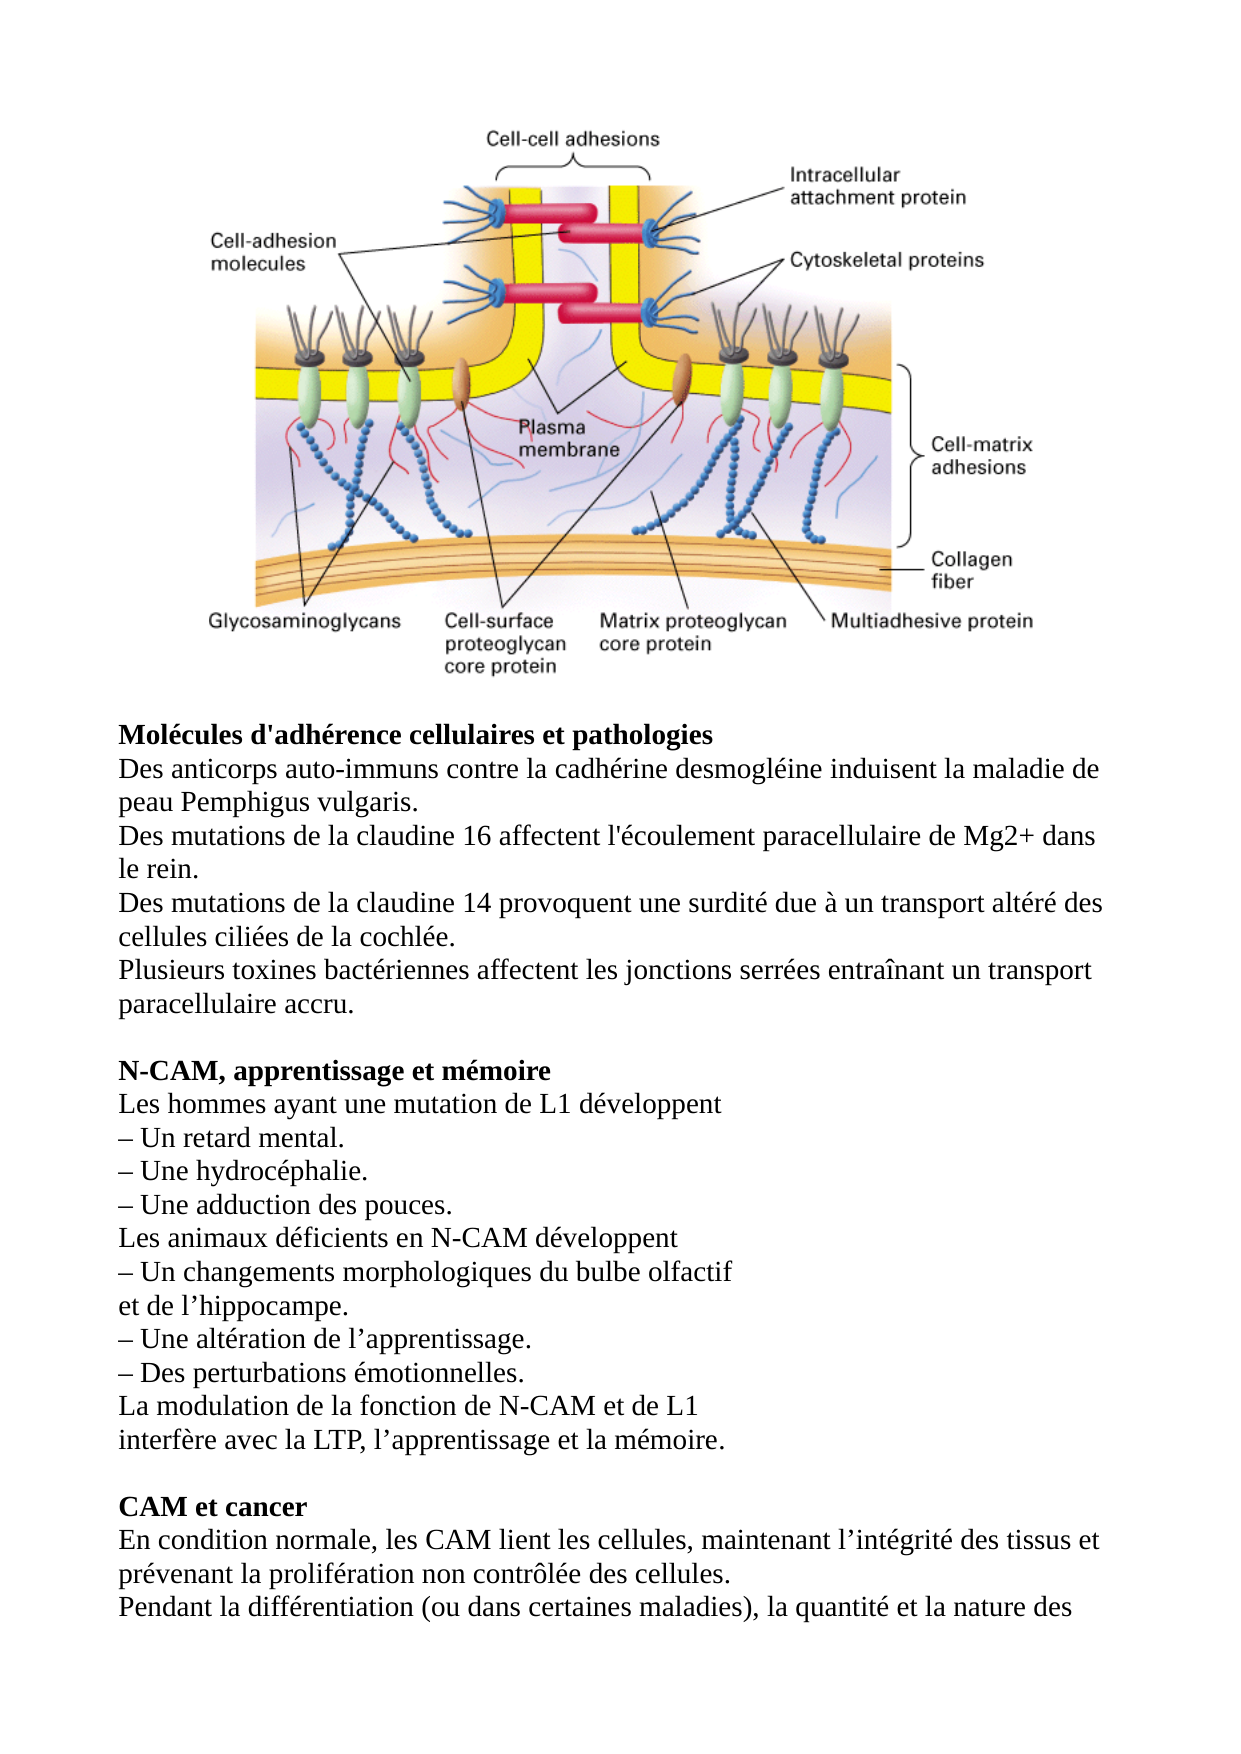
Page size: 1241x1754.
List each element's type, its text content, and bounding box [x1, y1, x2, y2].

text N-CAM, apprentissage et mémoire [118, 1053, 1122, 1086]
text – Une adduction des pouces. [118, 1187, 1122, 1221]
text Les animaux déficients en N-CAM développent [118, 1221, 1122, 1254]
text La modulation de la fonction de N-CAM et de L1 [118, 1388, 1122, 1422]
text CAM et cancer [118, 1489, 1122, 1522]
text Des mutations de la claudine 16 affectent l'écoulement paracellulaire de Mg2+ dans le rein. [118, 818, 1122, 885]
text Pendant la différentiation (ou dans certaines maladies), la quantité et la nature des [118, 1589, 1122, 1623]
text Des mutations de la claudine 14 provoquent une surdité due à un transport altéré des cellules ciliées de la cochlée. [118, 885, 1122, 952]
text Plusieurs toxines bactériennes affectent les jonctions serrées entraînant un transport [118, 952, 1122, 986]
text – Des perturbations émotionnelles. [118, 1355, 1122, 1388]
text et de l’hippocampe. [118, 1288, 1122, 1321]
text – Une altération de l’apprentissage. [118, 1321, 1122, 1355]
text – Un retard mental. [118, 1120, 1122, 1153]
text paracellulaire accru. [118, 986, 1122, 1019]
text Molécules d'adhérence cellulaires et pathologies [118, 717, 1122, 751]
text – Une hydrocéphalie. [118, 1153, 1122, 1187]
text En condition normale, les CAM lient les cellules, maintenant l’intégrité des tissus et prévenant la prolifération non contrôlée des cellules. [118, 1522, 1122, 1589]
text Des anticorps auto-immuns contre la cadhérine desmogléine induisent la maladie de peau Pemphigus vulgaris. [118, 751, 1122, 818]
text – Un changements morphologiques du bulbe olfactif [118, 1254, 1122, 1288]
text Les hommes ayant une mutation de L1 développent [118, 1086, 1122, 1120]
text interfère avec la LTP, l’apprentissage et la mémoire. [118, 1422, 1122, 1455]
